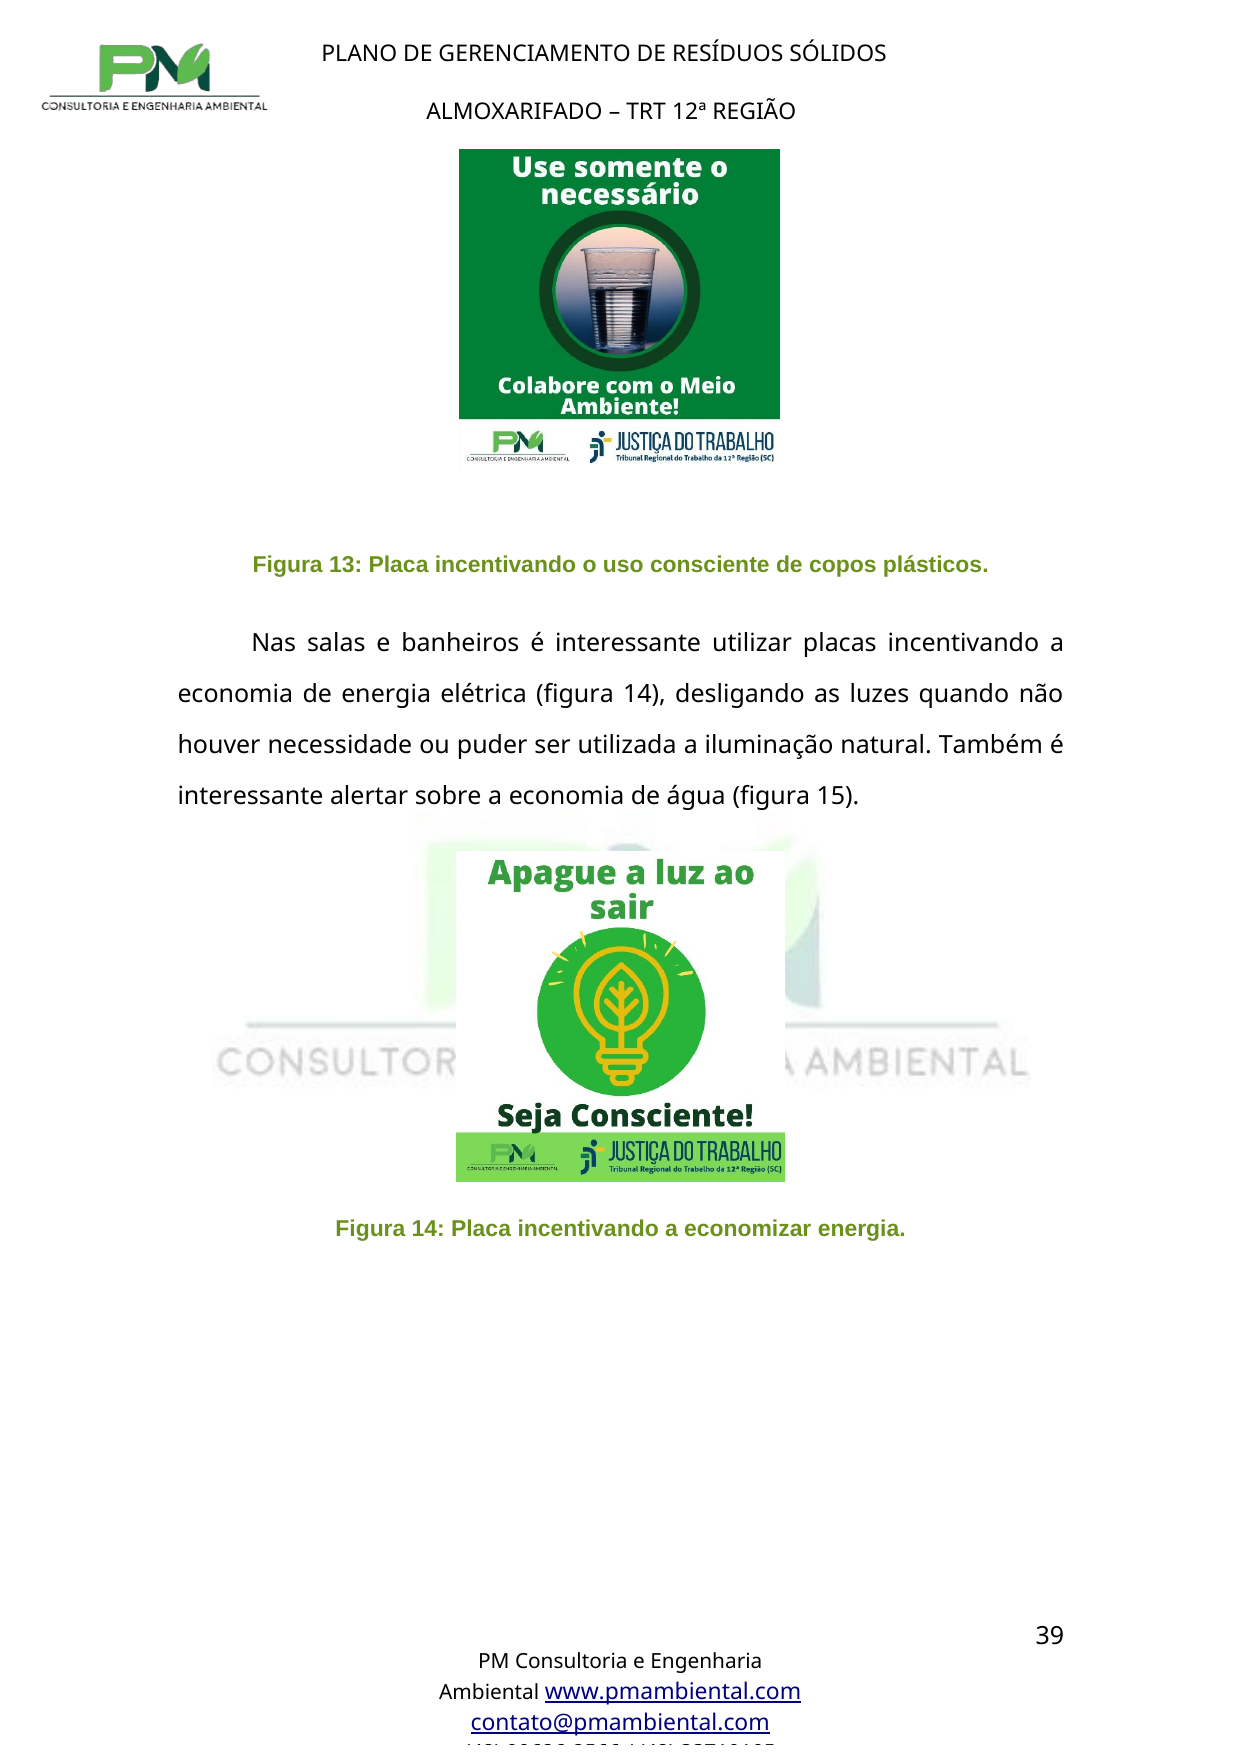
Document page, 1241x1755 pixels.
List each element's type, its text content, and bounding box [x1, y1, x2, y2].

text Figura 14: Placa incentivando a economizar energia. [223, 1215, 1018, 1242]
text PLANO DE GERENCIAMENTO DE RESÍDUOS SÓLIDOS ALMOXARIFADO – TRT 12ª REGIÃO [321, 37, 921, 126]
text Nas salas e banheiros é interessante utilizar placas incentivando a economia de energia elétrica (figura 14), desligando as luzes quando não houver necessidade ou puder ser utilizada a iluminação natural. Também é interessante alertar sobre a economia de água (figura 15). [177, 625, 1064, 812]
text Figura 13: Placa incentivando o uso consciente de copos plásticos. [223, 551, 1018, 578]
